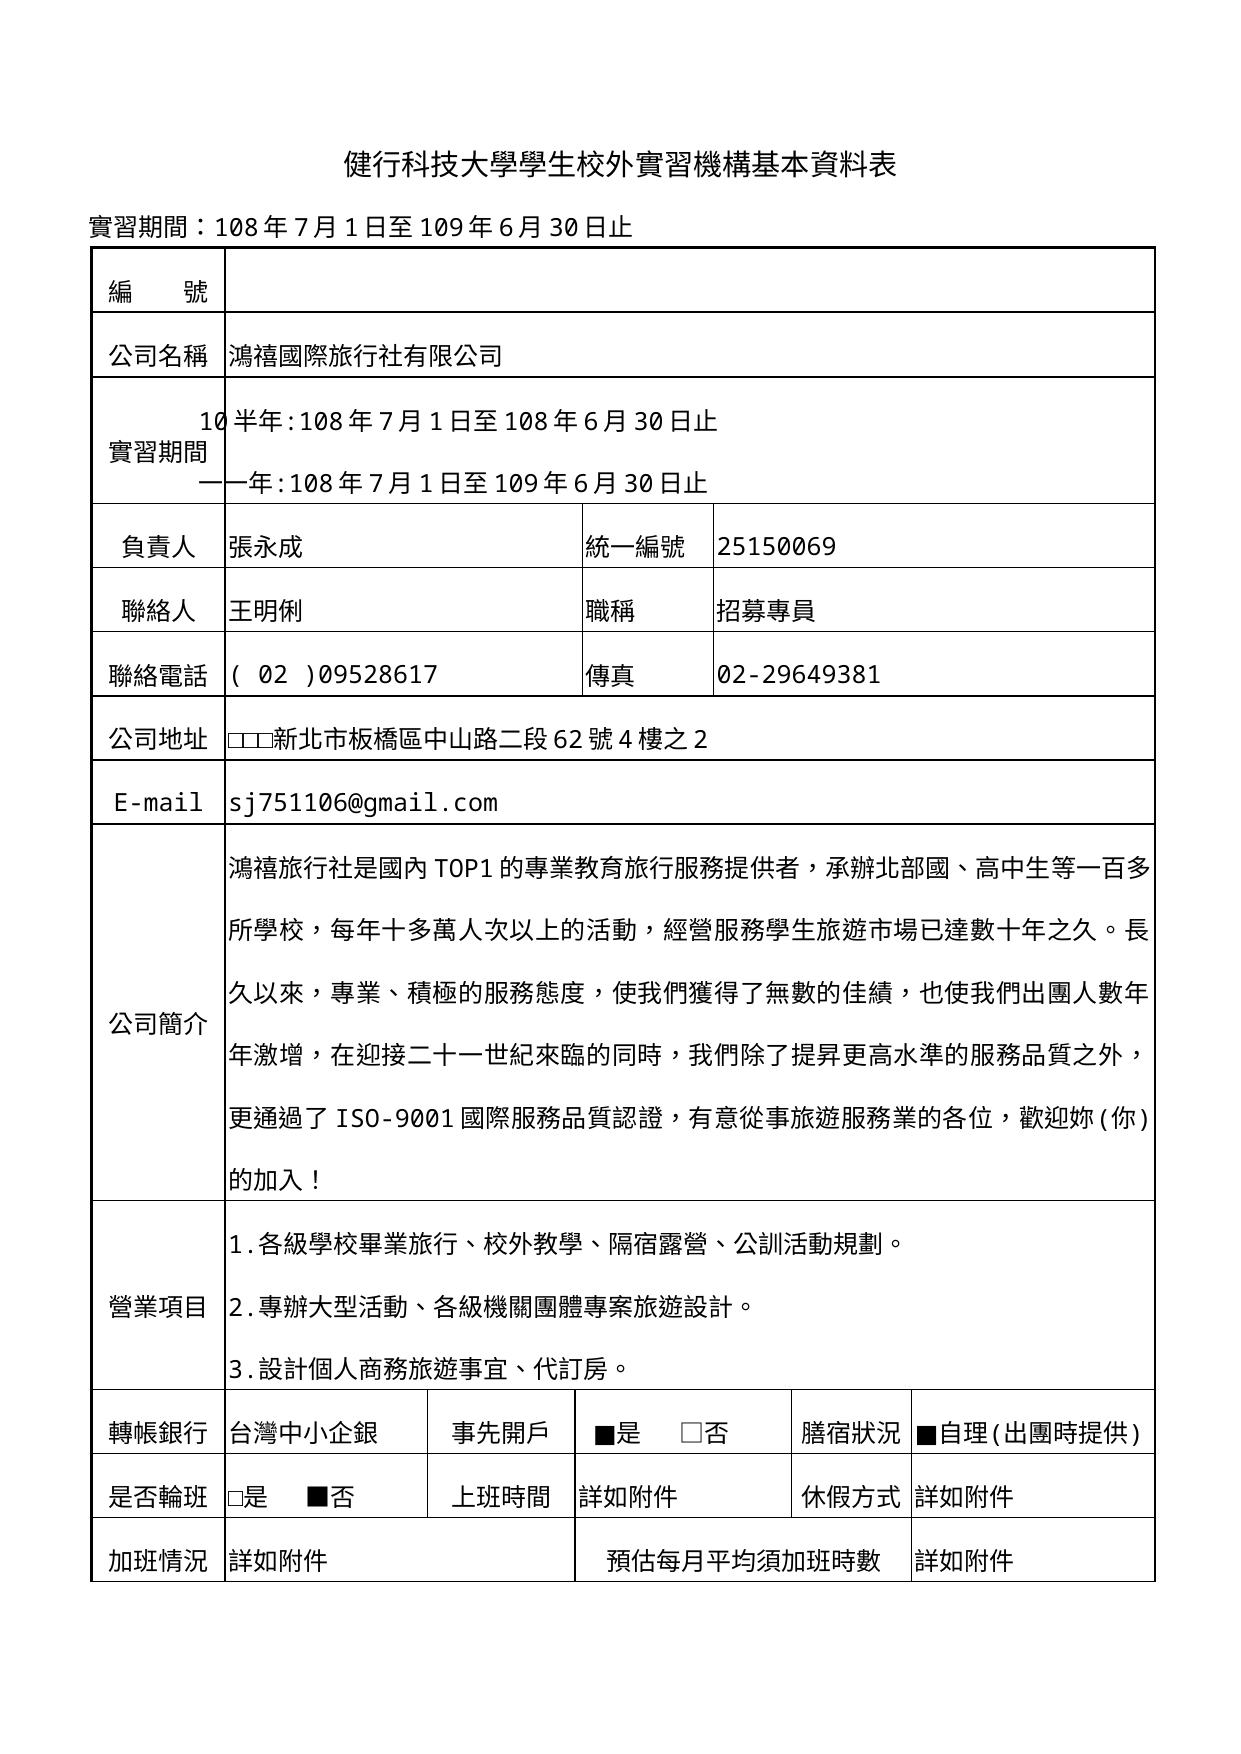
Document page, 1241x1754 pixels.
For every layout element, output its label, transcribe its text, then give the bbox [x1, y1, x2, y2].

table_cell 職稱 [583, 568, 713, 631]
table_header 編 號 [93, 249, 224, 311]
table_cell 鴻禧國際旅行社有限公司 [226, 313, 1154, 376]
text 健行科技大學學生校外實習機構基本資料表 [118, 142, 1122, 184]
table_cell 詳如附件 [912, 1518, 1154, 1581]
table_cell ■是 □否 [576, 1390, 791, 1453]
table_cell 公司名稱 [93, 313, 224, 376]
text 實習期間：108年7月1日至109年6月30日止 [89, 184, 1122, 246]
table_cell 是否輪班 [93, 1454, 224, 1517]
table_cell 營業項目 [93, 1201, 224, 1389]
table_cell 聯絡人 [93, 568, 224, 631]
table_cell 實習期間 [93, 378, 224, 503]
table_cell 預估每月平均須加班時數 [576, 1518, 911, 1581]
table_cell 傳真 [583, 632, 713, 695]
table_cell E-mail [93, 761, 224, 823]
table_cell 詳如附件 [576, 1454, 791, 1517]
table_cell 王明俐 [226, 568, 582, 631]
table_cell 鴻禧旅行社是國內TOP1的專業教育旅行服務提供者，承辦北部國、高中生等一百多所學校，每年十多萬人次以上的活動，經營服務學生旅遊市場已達數十年之久。長久以來，專業、積極的服務態度，使我們獲得了無數的佳績，也使我們出團人數年年激增，在迎接二十一世紀來臨的同時，我們除了提昇更高水準的服務品質之外，更通過了ISO-9001國際服務品質認證，有意從事旅遊服務業的各位，歡迎妳(你)的加入！ [226, 825, 1154, 1199]
table_cell 25150069 [714, 504, 1154, 567]
table_cell 事先開戶 [428, 1390, 574, 1453]
table_cell 02-29649381 [714, 632, 1154, 695]
table_cell 膳宿狀況 [792, 1390, 911, 1453]
table_header [226, 249, 1154, 311]
table_cell 台灣中小企銀 [226, 1390, 427, 1453]
table_cell 聯絡電話 [93, 632, 224, 695]
table_cell □是 ■否 [226, 1454, 427, 1517]
table_cell 加班情況 [93, 1518, 224, 1581]
table_cell 統一編號 [583, 504, 713, 567]
table_cell 詳如附件 [912, 1454, 1154, 1517]
table_cell 招募專員 [714, 568, 1154, 631]
table_cell 公司地址 [93, 697, 224, 759]
table_cell 上班時間 [428, 1454, 574, 1517]
table_cell 公司簡介 [93, 825, 224, 1199]
table_cell sj751106@gmail.com [226, 761, 1154, 823]
table_cell 詳如附件 [226, 1518, 574, 1581]
table_cell ■自理(出團時提供) [912, 1390, 1154, 1453]
table_cell 1.各級學校畢業旅行、校外教學、隔宿露營、公訓活動規劃。 2.專辦大型活動、各級機關團體專案旅遊設計。 3.設計個人商務旅遊事宜、代訂房。 [226, 1201, 1154, 1389]
table_cell 負責人 [93, 504, 224, 567]
table_cell 轉帳銀行 [93, 1390, 224, 1453]
table_cell 休假方式 [792, 1454, 911, 1517]
table_cell □□□新北市板橋區中山路二段62號4樓之2 [226, 697, 1154, 759]
table_cell 張永成 [226, 504, 582, 567]
table_cell 10半年:108年7月1日至108年6月30日止 一一年:108年7月1日至109年6月30日止 [226, 378, 1154, 503]
table_cell ( 02 )09528617 [226, 632, 582, 695]
